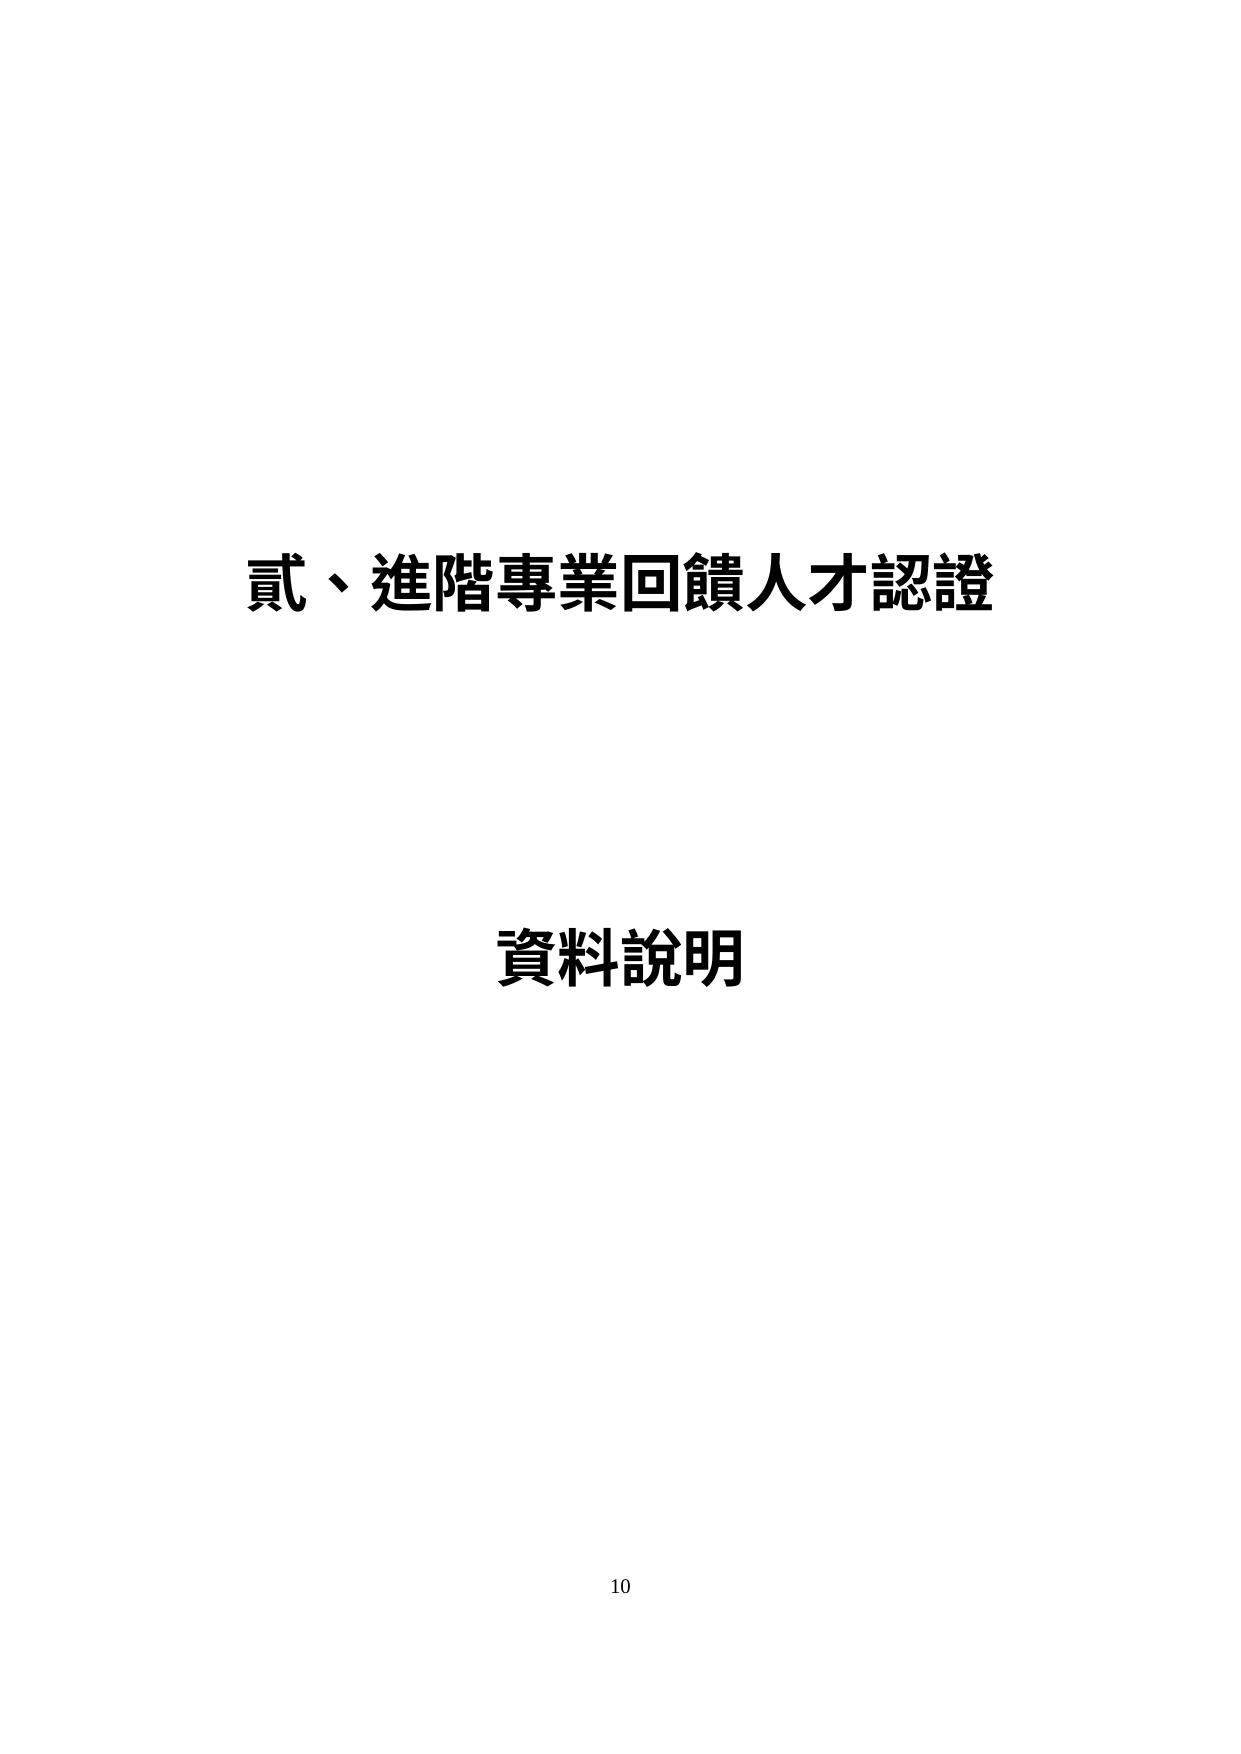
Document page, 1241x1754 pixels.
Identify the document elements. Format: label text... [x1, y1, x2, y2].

subtitle 貳、進階專業回饋人才認證 資料說明 [112, 506, 1128, 1006]
